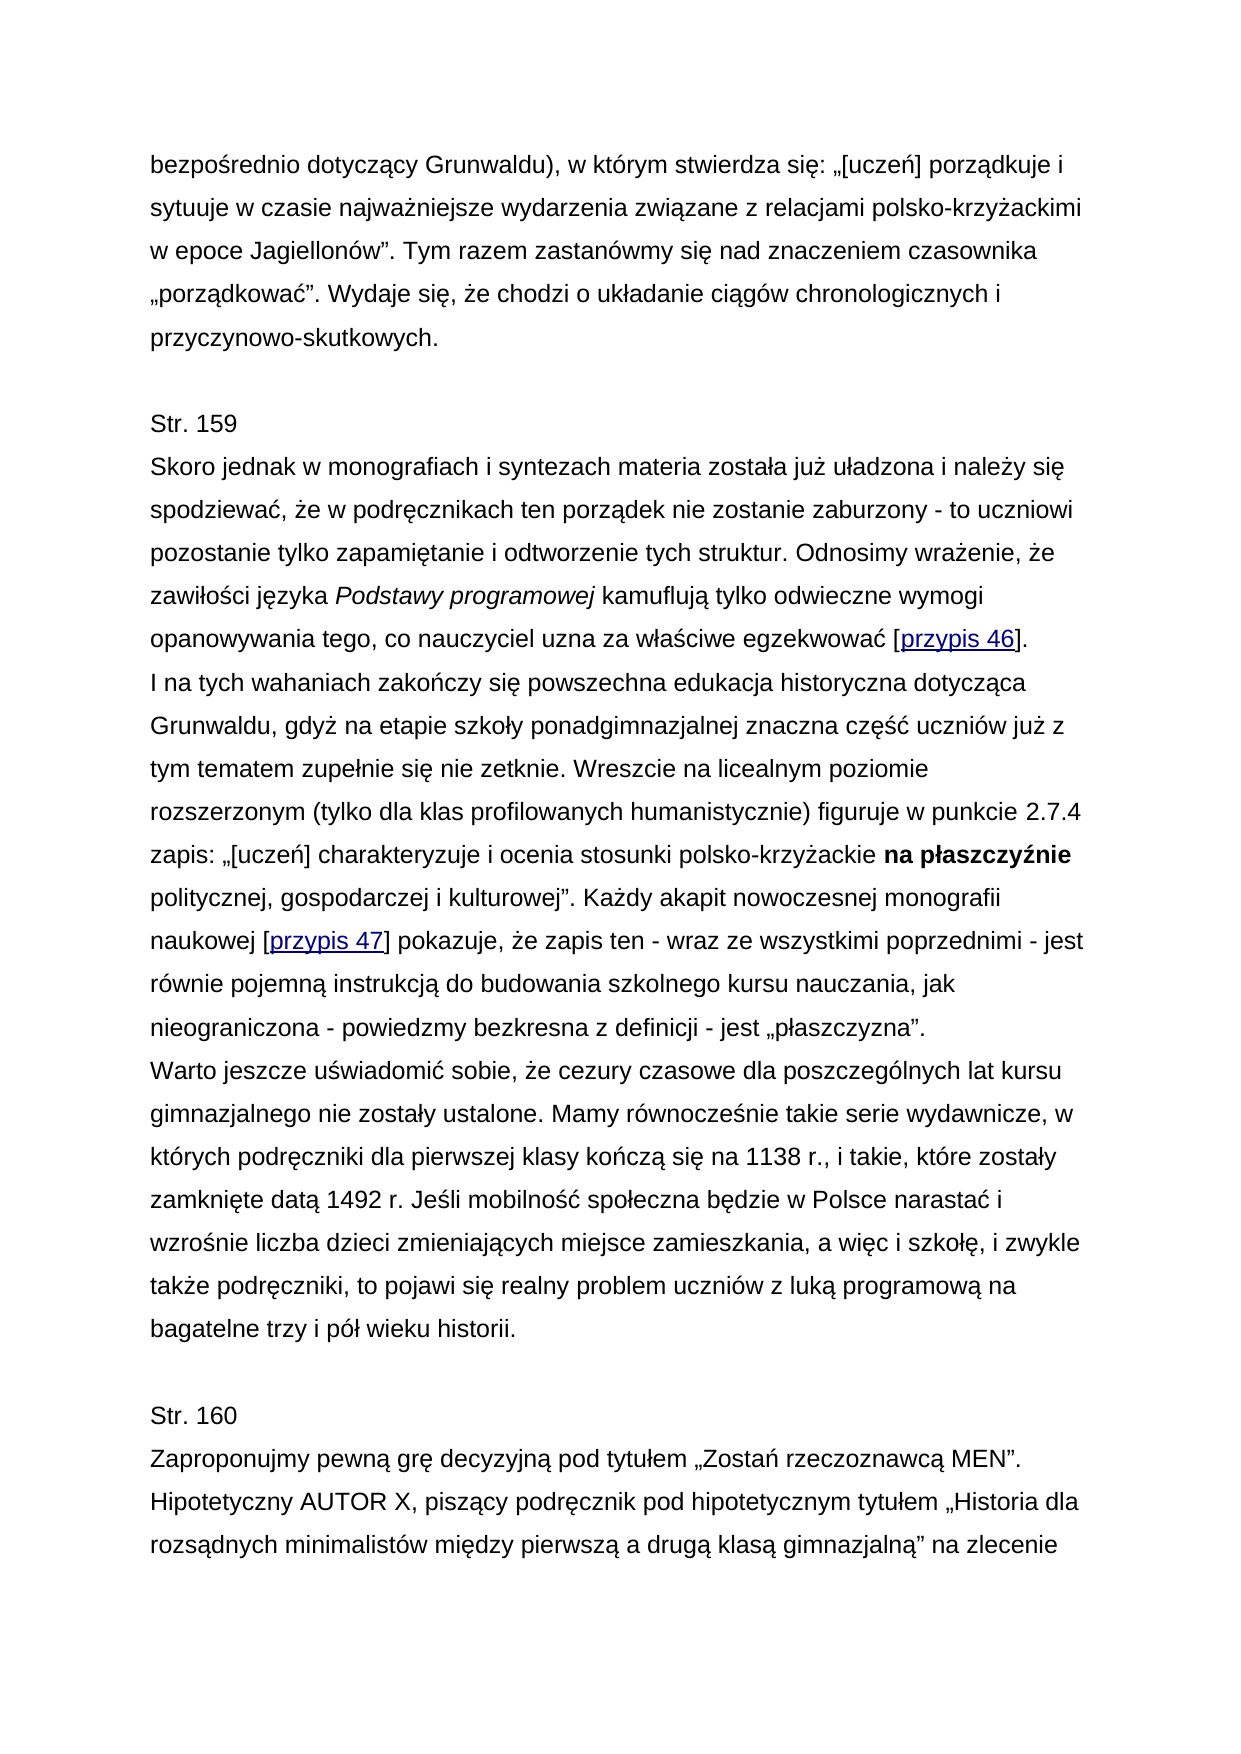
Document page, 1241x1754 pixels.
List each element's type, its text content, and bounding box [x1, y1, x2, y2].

text Str. 160 [150, 1401, 1090, 1429]
text Str. 159 [150, 409, 1090, 437]
text I na tych wahaniach zakończy się powszechna edukacja historyczna dotycząca Grunwaldu, gdyż na etapie szkoły ponadgimnazjalnej znaczna część uczniów już z tym tematem zupełnie się nie zetknie. Wreszcie na licealnym poziomie rozszerzonym (tylko dla klas profilowanych humanistycznie) figuruje w punkcie 2.7.4 zapis: „[uczeń] charakteryzuje i ocenia stosunki polsko-krzyżackie na płaszczyźnie politycznej, gospodarczej i kulturowej”. Każdy akapit nowoczesnej monografii naukowej [przypis 47] pokazuje, że zapis ten - wraz ze wszystkimi poprzednimi - jest równie pojemną instrukcją do budowania szkolnego kursu nauczania, jak nieograniczona - powiedzmy bezkresna z definicji - jest „płaszczyzna”. [150, 667, 1090, 1041]
text Warto jeszcze uświadomić sobie, że cezury czasowe dla poszczególnych lat kursu gimnazjalnego nie zostały ustalone. Mamy równocześnie takie serie wydawnicze, w których podręczniki dla pierwszej klasy kończą się na 1138 r., i takie, które zostały zamknięte datą 1492 r. Jeśli mobilność społeczna będzie w Polsce narastać i wzrośnie liczba dzieci zmieniających miejsce zamieszkania, a więc i szkołę, i zwykle także podręczniki, to pojawi się realny problem uczniów z luką programową na bagatelne trzy i pół wieku historii. [150, 1056, 1090, 1343]
text Zaproponujmy pewną grę decyzyjną pod tytułem „Zostań rzeczoznawcą MEN”. Hipotetyczny AUTOR X, piszący podręcznik pod hipotetycznym tytułem „Historia dla rozsądnych minimalistów między pierwszą a drugą klasą gimnazjalną” na zlecenie [150, 1444, 1090, 1559]
text Skoro jednak w monografiach i syntezach materia została już uładzona i należy się spodziewać, że w podręcznikach ten porządek nie zostanie zaburzony - to uczniowi pozostanie tylko zapamiętanie i odtworzenie tych struktur. Odnosimy wrażenie, że zawiłości języka Podstawy programowej kamuflują tylko odwieczne wymogi opanowywania tego, co nauczyciel uzna za właściwe egzekwować [przypis 46]. [150, 452, 1090, 653]
text bezpośrednio dotyczący Grunwaldu), w którym stwierdza się: „[uczeń] porządkuje i sytuuje w czasie najważniejsze wydarzenia związane z relacjami polsko-krzyżackimi w epoce Jagiellonów”. Tym razem zastanówmy się nad znaczeniem czasownika „porządkować”. Wydaje się, że chodzi o układanie ciągów chronologicznych i przyczynowo-skutkowych. [150, 150, 1090, 351]
